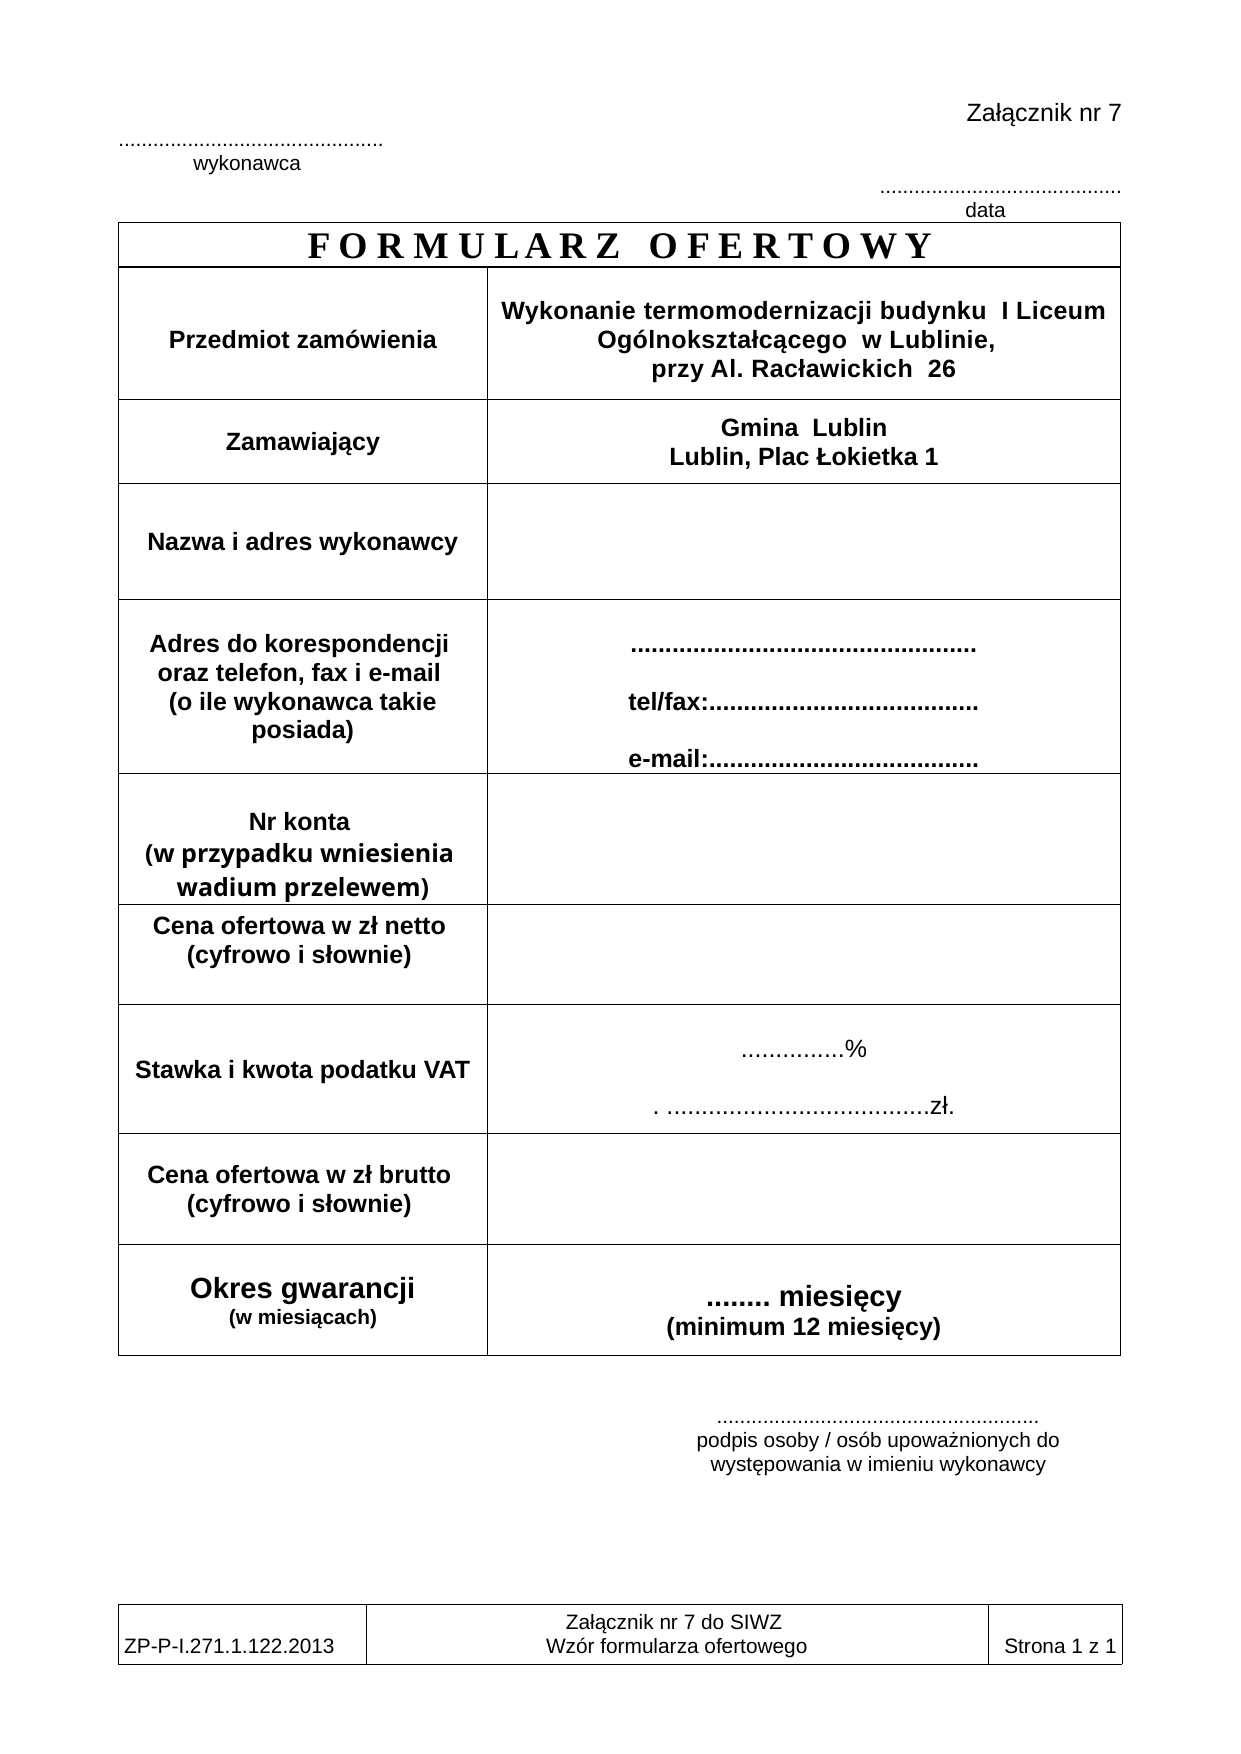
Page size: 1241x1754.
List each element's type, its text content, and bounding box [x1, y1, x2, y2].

table_cell Przedmiot zamówienia [119, 268, 487, 399]
text podpis osoby / osób upoważnionych do [561, 1428, 1122, 1452]
table_cell Gmina Lublin Lublin, Plac Łokietka 1 [488, 400, 1120, 483]
text .............................................. [118, 126, 1122, 150]
table_header F O R M U L A R Z O F E R T O W Y [119, 223, 1120, 266]
text data [118, 198, 1122, 222]
table_cell Adres do korespondencji oraz telefon, fax i e-mail (o ile wykonawca takie posiada) [119, 600, 487, 773]
table_cell Nazwa i adres wykonawcy [119, 484, 487, 599]
text wykonawca [118, 150, 1122, 174]
text .......................................... [118, 174, 1122, 198]
table_cell [488, 774, 1120, 904]
table_cell Stawka i kwota podatku VAT [119, 1005, 487, 1133]
table_cell [488, 905, 1120, 1004]
table_cell Zamawiający [119, 400, 487, 483]
table_cell .................................................. tel/fax:....................................... e-mail:....................................... [488, 600, 1120, 773]
table_cell [488, 484, 1120, 599]
table_cell Nr konta (w przypadku wniesienia wadium przelewem) [119, 774, 487, 904]
table_cell Cena ofertowa w zł brutto (cyfrowo i słownie) [119, 1134, 487, 1244]
subtitle Załącznik nr 7 [118, 98, 1122, 126]
table_cell ........ miesięcy (minimum 12 miesięcy) [488, 1245, 1120, 1355]
table_cell [488, 1134, 1120, 1244]
table_cell Cena ofertowa w zł netto (cyfrowo i słownie) [119, 905, 487, 1004]
text ........................................................ [561, 1404, 1122, 1428]
table_cell ...............% . ......................................zł. [488, 1005, 1120, 1133]
text występowania w imieniu wykonawcy [561, 1452, 1122, 1476]
table_cell Okres gwarancji (w miesiącach) [119, 1245, 487, 1355]
table_cell Wykonanie termomodernizacji budynku I Liceum Ogólnokształcącego w Lublinie, przy Al. Racławickich 26 [488, 268, 1120, 399]
